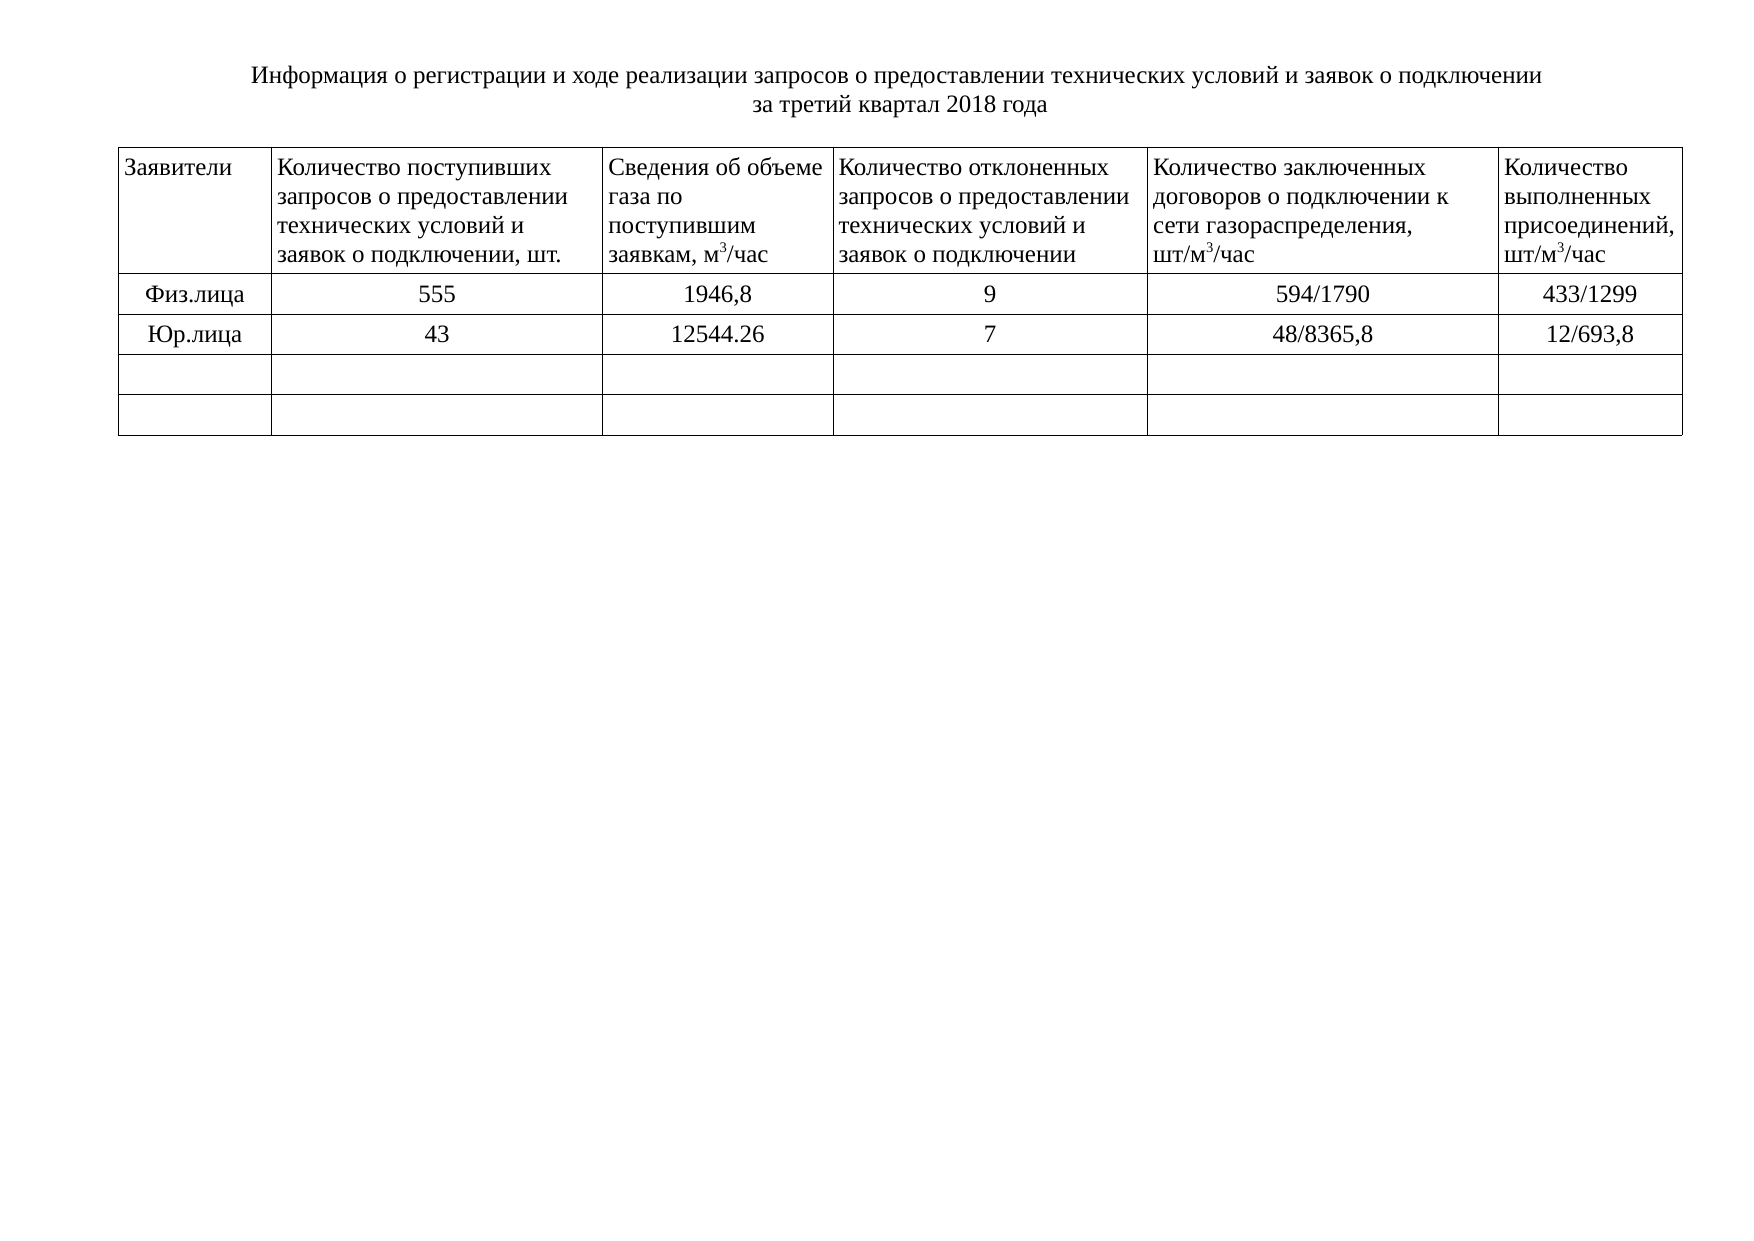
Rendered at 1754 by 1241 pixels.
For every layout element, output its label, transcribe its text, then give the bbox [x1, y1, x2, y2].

table_cell 433/1299 [1499, 274, 1682, 313]
text за третий квартал 2018 года [118, 89, 1682, 118]
table_header Количество поступивших запросов о предоставлении технических условий и заявок о подключении, шт. [272, 148, 602, 273]
table_cell 48/8365,8 [1148, 315, 1498, 354]
table_cell [119, 395, 271, 434]
table_cell [603, 395, 833, 434]
table_cell [834, 395, 1147, 434]
table_cell 594/1790 [1148, 274, 1498, 313]
table_cell 9 [834, 274, 1147, 313]
table_cell [834, 355, 1147, 394]
table_cell 12544,26 [603, 315, 833, 354]
table_cell 555 [272, 274, 602, 313]
table_cell [1148, 355, 1498, 394]
table_cell Юр.лица [119, 315, 271, 354]
table_header Количество заключенных договоров о подключении к сети газораспределения, шт/м3/час [1148, 148, 1498, 273]
table_header Количество выполненных присоединений, шт/м3/час [1499, 148, 1682, 273]
table_cell [1499, 355, 1682, 394]
text Информация о регистрации и ходе реализации запросов о предоставлении технических условий и заявок о подключении [118, 60, 1682, 89]
table_header Количество отклоненных запросов о предоставлении технических условий и заявок о подключении [834, 148, 1147, 273]
table_cell [1499, 395, 1682, 434]
table_cell Физ.лица [119, 274, 271, 313]
table_cell [272, 395, 602, 434]
table_cell 7 [834, 315, 1147, 354]
table_cell [603, 355, 833, 394]
table_header Сведения об объеме газа по поступившим заявкам, м3/час [603, 148, 833, 273]
table_cell 12/693,8 [1499, 315, 1682, 354]
table_cell [1148, 395, 1498, 434]
table_cell 43 [272, 315, 602, 354]
table_cell [119, 355, 271, 394]
table_header Заявители [119, 148, 271, 273]
table_cell 1946,8 [603, 274, 833, 313]
table_cell [272, 355, 602, 394]
